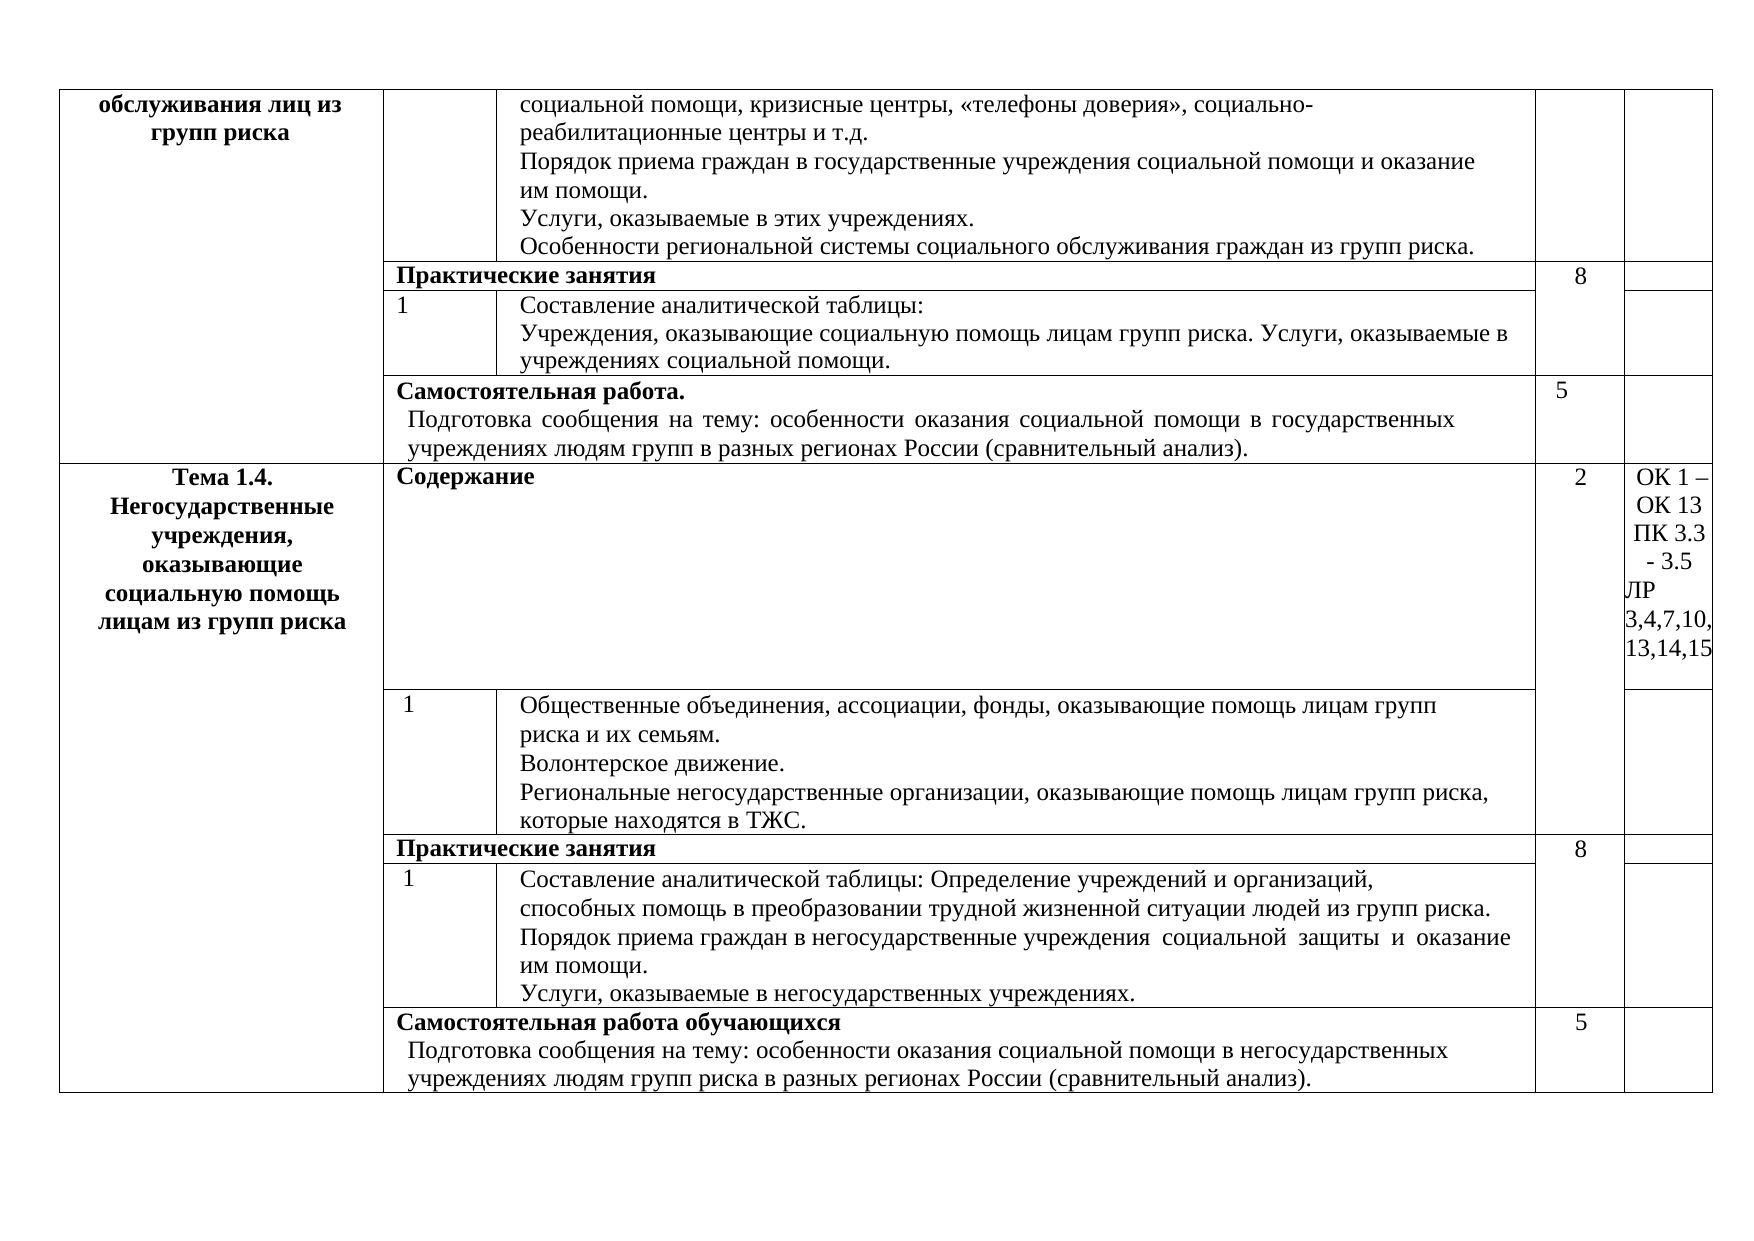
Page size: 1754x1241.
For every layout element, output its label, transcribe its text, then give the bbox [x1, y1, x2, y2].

table_cell [1625, 864, 1712, 1007]
table_cell 8 [1536, 835, 1624, 1007]
table_cell Составление аналитической таблицы: Определение учреждений и организаций, способных помощь в преобразовании трудной жизненной ситуации людей из групп риска. Порядок приема граждан в негосударственные учреждения социальной защиты и оказание им помощи. Услуги, оказываемые в негосударственных учреждениях. [497, 864, 1535, 1007]
table_cell [1625, 690, 1712, 834]
table_cell 5 [1536, 376, 1624, 462]
table_header обслуживания лиц из групп риска [60, 90, 383, 462]
table_cell Самостоятельная работа обучающихся Подготовка сообщения на тему: особенности оказания социальной помощи в негосударственных учреждениях людям групп риска в разных регионах России (сравнительный анализ). [384, 1008, 1535, 1092]
table_cell 1 [384, 291, 496, 375]
table_cell [1625, 1008, 1712, 1092]
table_cell 5 [1536, 1008, 1624, 1092]
table_cell ОК 1 – ОК 13 ПК 3.3 - 3.5 ЛР 3,4,7,10,13,14,15 [1625, 464, 1712, 689]
table_cell Содержание [384, 464, 1535, 689]
table_cell Практические занятия [384, 835, 1535, 863]
table_cell [1625, 376, 1712, 462]
table_cell [1625, 262, 1712, 290]
table_cell Практические занятия [384, 262, 1535, 290]
table_header [384, 90, 496, 261]
table_cell Общественные объединения, ассоциации, фонды, оказывающие помощь лицам групп риска и их семьям. Волонтерское движение. Региональные негосударственные организации, оказывающие помощь лицам групп риска, которые находятся в ТЖС. [497, 690, 1535, 834]
table_header социальной помощи, кризисные центры, «телефоны доверия», социально-реабилитационные центры и т.д. Порядок приема граждан в государственные учреждения социальной помощи и оказание им помощи. Услуги, оказываемые в этих учреждениях. Особенности региональной системы социального обслуживания граждан из групп риска. [497, 90, 1535, 261]
table_cell 1 [384, 864, 496, 1007]
table_cell Составление аналитической таблицы: Учреждения, оказывающие социальную помощь лицам групп риска. Услуги, оказываемые в учреждениях социальной помощи. [497, 291, 1535, 375]
table_cell Тема 1.4. Негосударственные учреждения, оказывающие социальную помощь лицам из групп риска [60, 464, 383, 1092]
table_header [1536, 90, 1624, 261]
table_cell 1 [384, 690, 496, 834]
table_cell Самостоятельная работа. Подготовка сообщения на тему: особенности оказания социальной помощи в государственных учреждениях людям групп в разных регионах России (сравнительный анализ). [384, 376, 1535, 462]
table_cell 2 [1536, 464, 1624, 834]
table_header [1625, 90, 1712, 261]
table_cell 8 [1536, 262, 1624, 375]
table_cell [1625, 835, 1712, 863]
table_cell [1625, 291, 1712, 375]
